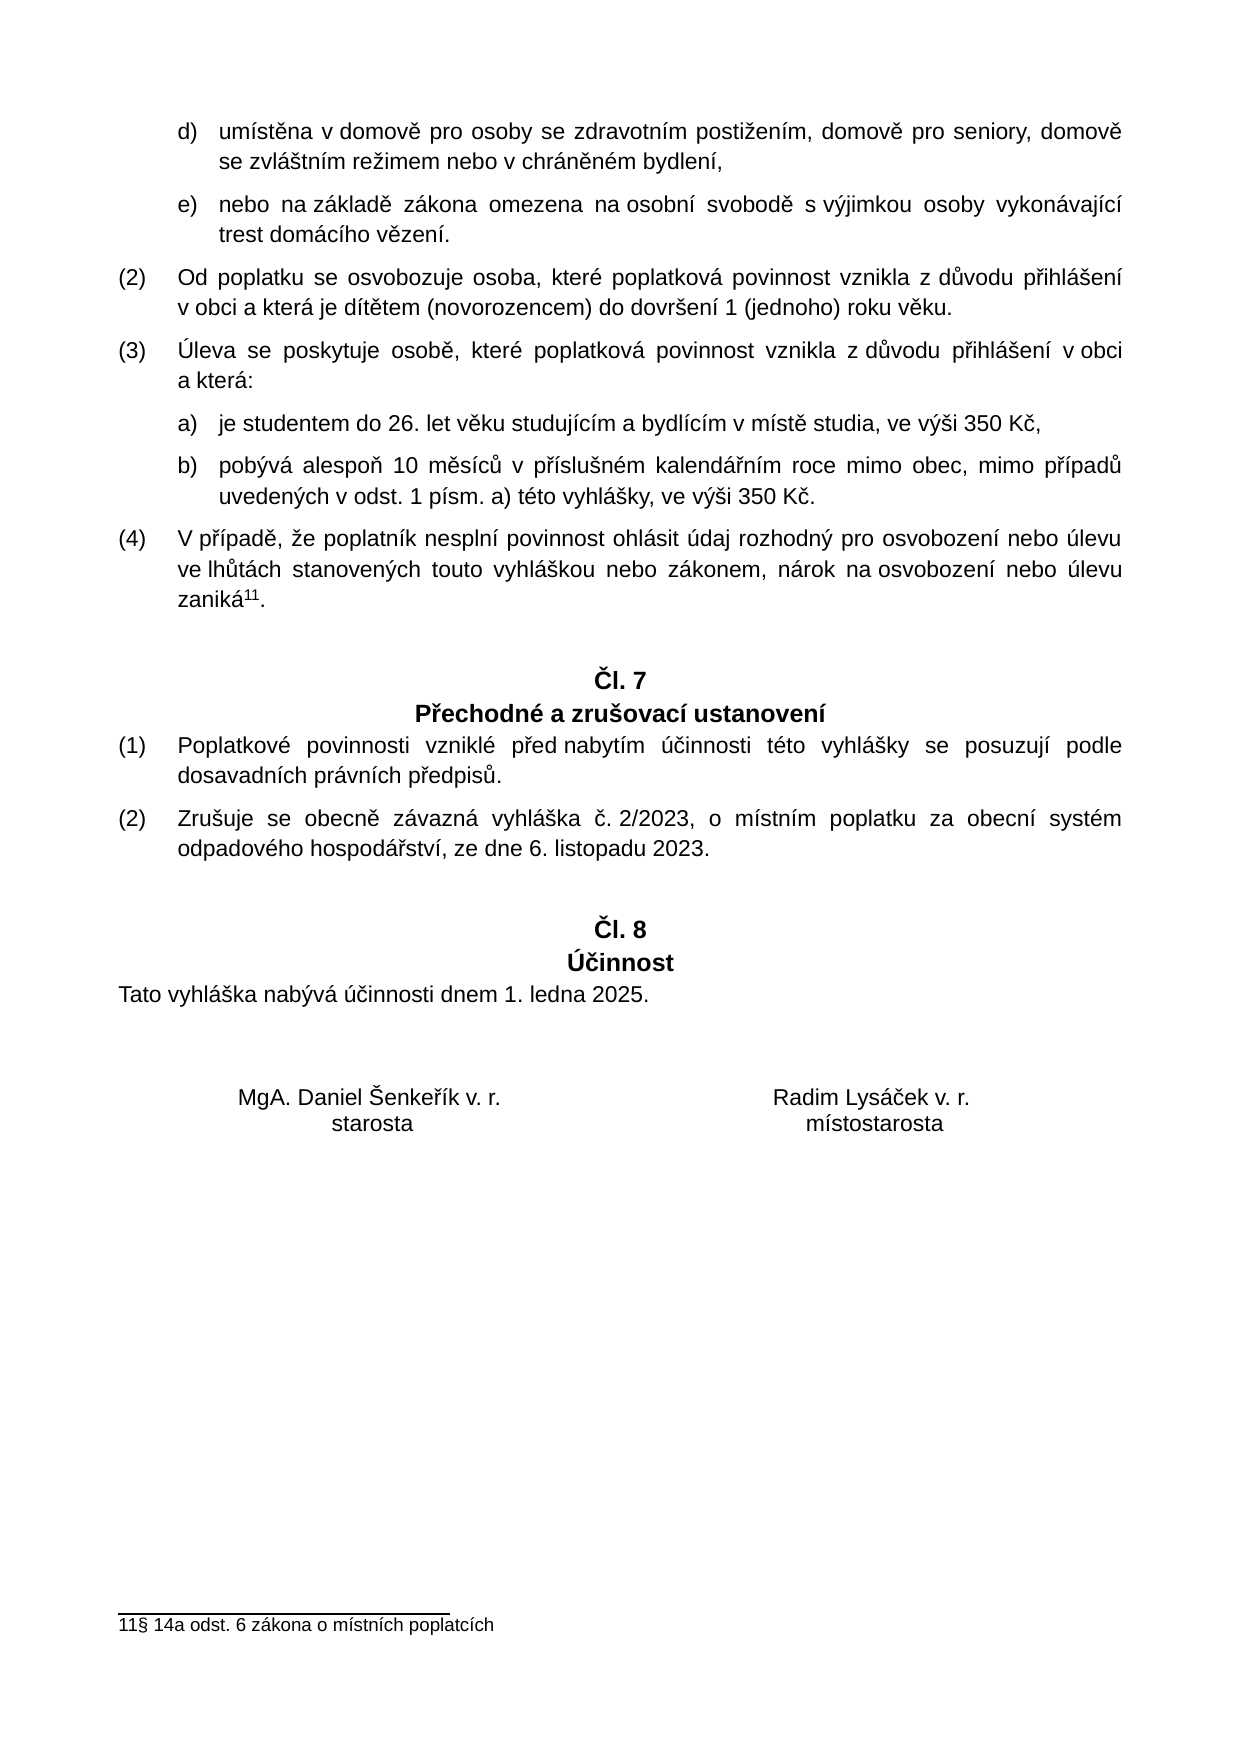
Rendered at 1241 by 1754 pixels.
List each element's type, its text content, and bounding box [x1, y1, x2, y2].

subtitle Čl. 8 Účinnost [118, 915, 1122, 977]
list V případě, že poplatník nesplní povinnost ohlásit údaj rozhodný pro osvobození nebo úlevu ve lhůtách stanovených touto vyhláškou nebo zákonem, nárok na osvobození nebo úlevu zaniká. [118, 525, 1122, 612]
list § 14a odst. 6 zákona o místních poplatcích [118, 1614, 1122, 1635]
list je studentem do 26. let věku studujícím a bydlícím v místě studia, ve výši 350 Kč, [177, 410, 1122, 436]
subtitle Čl. 7 Přechodné a zrušovací ustanovení [118, 666, 1122, 728]
text Tato vyhláška nabývá účinnosti dnem 1. ledna 2025. [118, 981, 1122, 1008]
table_header Radim Lysáček v. r. místostarosta [620, 1024, 1122, 1142]
list Poplatkové povinnosti vzniklé před nabytím účinnosti této vyhlášky se posuzují podle dosavadních právních předpisů. [118, 732, 1122, 789]
list Od poplatku se osvobozuje osoba, které poplatková povinnost vznikla z důvodu přihlášení v obci a která je dítětem (novorozencem) do dovršení 1 (jednoho) roku věku. [118, 264, 1122, 321]
list nebo na základě zákona omezena na osobní svobodě s výjimkou osoby vykonávající trest domácího vězení. [177, 191, 1122, 248]
list umístěna v domově pro osoby se zdravotním postižením, domově pro seniory, domově se zvláštním režimem nebo v chráněném bydlení, [177, 118, 1122, 175]
table_header MgA. Daniel Šenkeřík v. r. starosta [118, 1024, 620, 1142]
list Zrušuje se obecně závazná vyhláška č. 2/2023, o místním poplatku za obecní systém odpadového hospodářství, ze dne 6. listopadu 2023. [118, 805, 1122, 862]
list pobývá alespoň 10 měsíců v příslušném kalendářním roce mimo obec, mimo případů uvedených v odst. 1 písm. a) této vyhlášky, ve výši 350 Kč. [177, 452, 1122, 509]
list Úleva se poskytuje osobě, které poplatková povinnost vznikla z důvodu přihlášení v obci a která: [118, 337, 1122, 393]
table_cell [118, 1142, 620, 1260]
table_cell [620, 1142, 1122, 1260]
